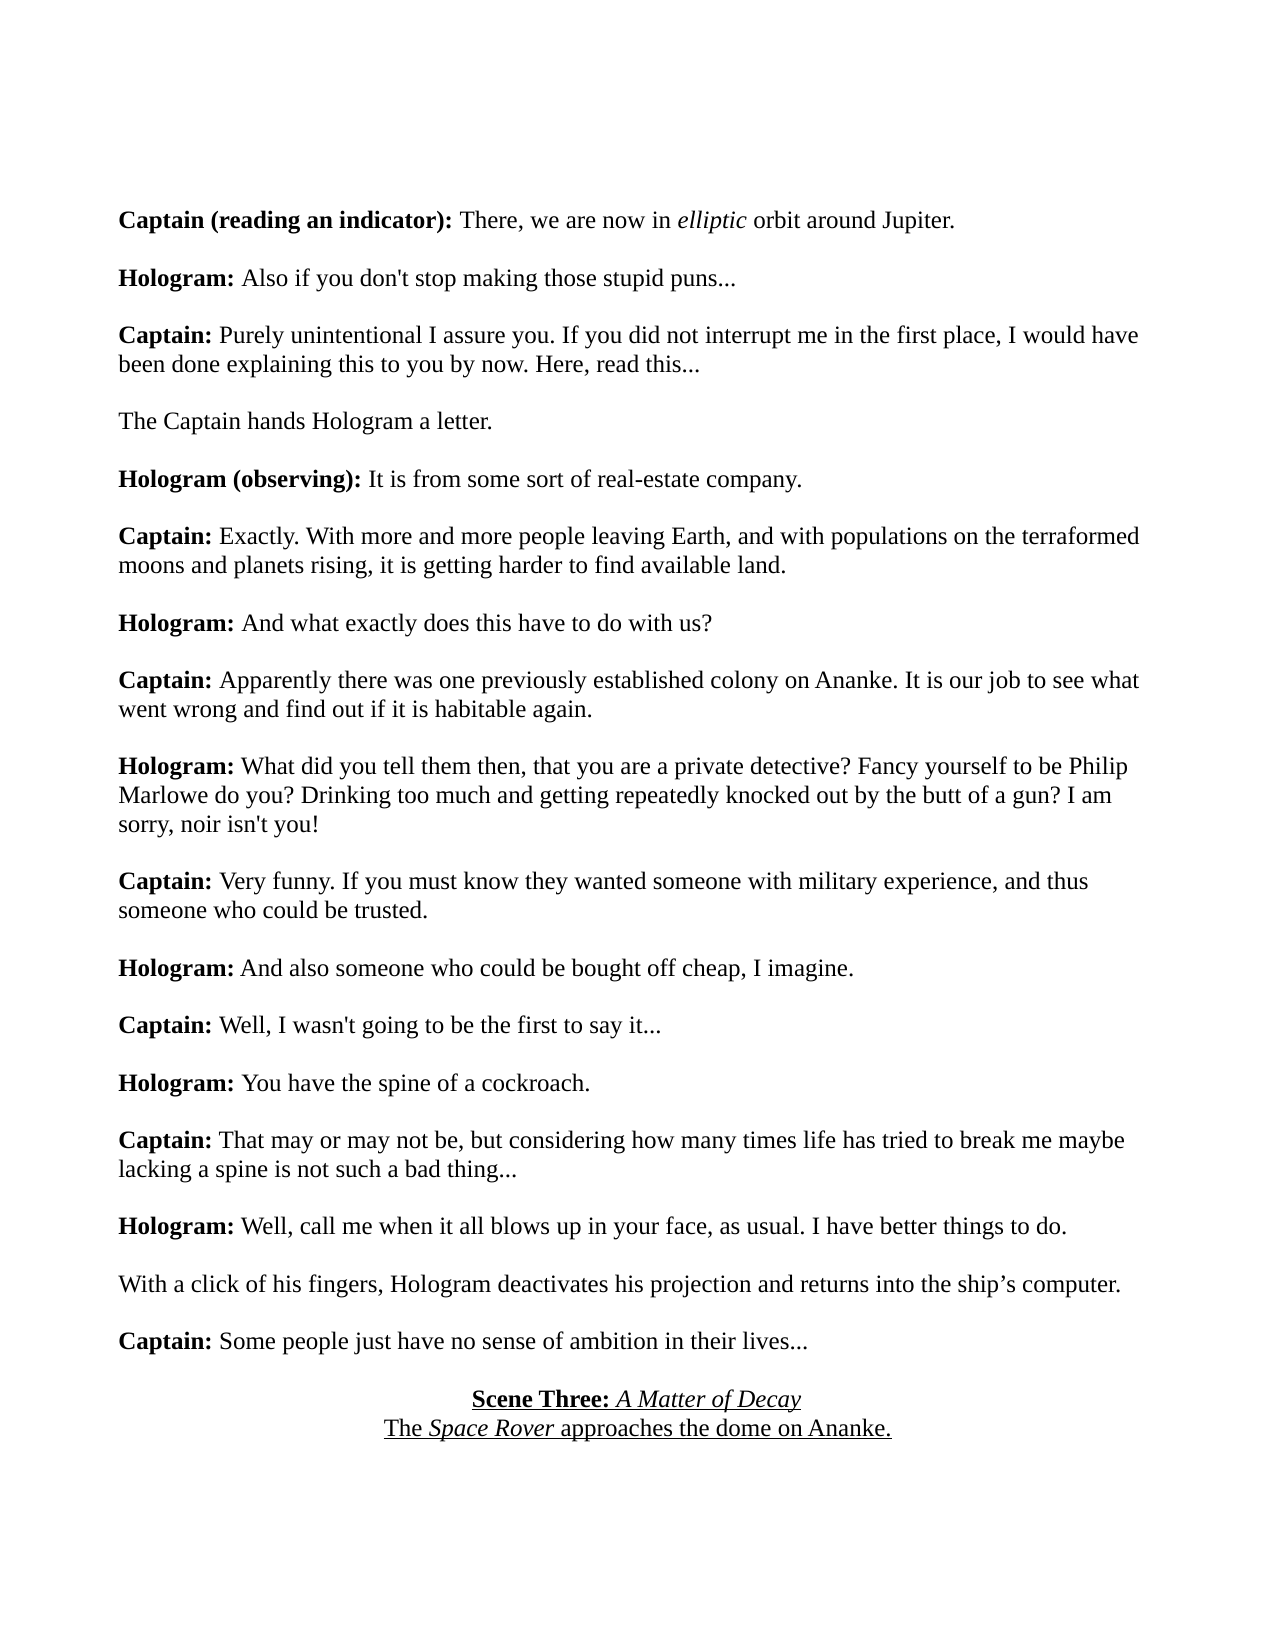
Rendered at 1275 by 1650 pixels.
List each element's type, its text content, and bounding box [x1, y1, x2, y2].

text Captain: Apparently there was one previously established colony on Ananke. It is our job to see what went wrong and find out if it is habitable again. [118, 665, 1157, 723]
text Hologram: And also someone who could be bought off cheap, I imagine. [118, 953, 1157, 981]
text Hologram: And what exactly does this have to do with us? [118, 608, 1157, 636]
text Hologram: What did you tell them then, that you are a private detective? Fancy yourself to be Philip Marlowe do you? Drinking too much and getting repeatedly knocked out by the butt of a gun? I am sorry, noir isn't you! [118, 751, 1157, 838]
text Hologram: Also if you don't stop making those stupid puns... [118, 263, 1157, 291]
text Captain: Well, I wasn't going to be the first to say it... [118, 1010, 1157, 1039]
text With a click of his fingers, Hologram deactivates his projection and returns into the ship’s computer. [118, 1269, 1157, 1298]
text Captain (reading an indicator): There, we are now in elliptic orbit around Jupiter. [118, 205, 1157, 234]
text Captain: Purely unintentional I assure you. If you did not interrupt me in the first place, I would have been done explaining this to you by now. Here, read this... [118, 320, 1157, 378]
text Scene Three: A Matter of Decay [118, 1384, 1157, 1413]
text Hologram: Well, call me when it all blows up in your face, as usual. I have better things to do. [118, 1211, 1157, 1240]
text Hologram (observing): It is from some sort of real-estate company. [118, 464, 1157, 493]
text Captain: Very funny. If you must know they wanted someone with military experience, and thus someone who could be trusted. [118, 866, 1157, 924]
text Captain: That may or may not be, but considering how many times life has tried to break me maybe lacking a spine is not such a bad thing... [118, 1125, 1157, 1183]
text The Space Rover approaches the dome on Ananke. [118, 1413, 1157, 1441]
text Hologram: You have the spine of a cockroach. [118, 1068, 1157, 1096]
text Captain: Some people just have no sense of ambition in their lives... [118, 1326, 1157, 1355]
text Captain: Exactly. With more and more people leaving Earth, and with populations on the terraformed moons and planets rising, it is getting harder to find available land. [118, 521, 1157, 579]
text The Captain hands Hologram a letter. [118, 406, 1157, 435]
